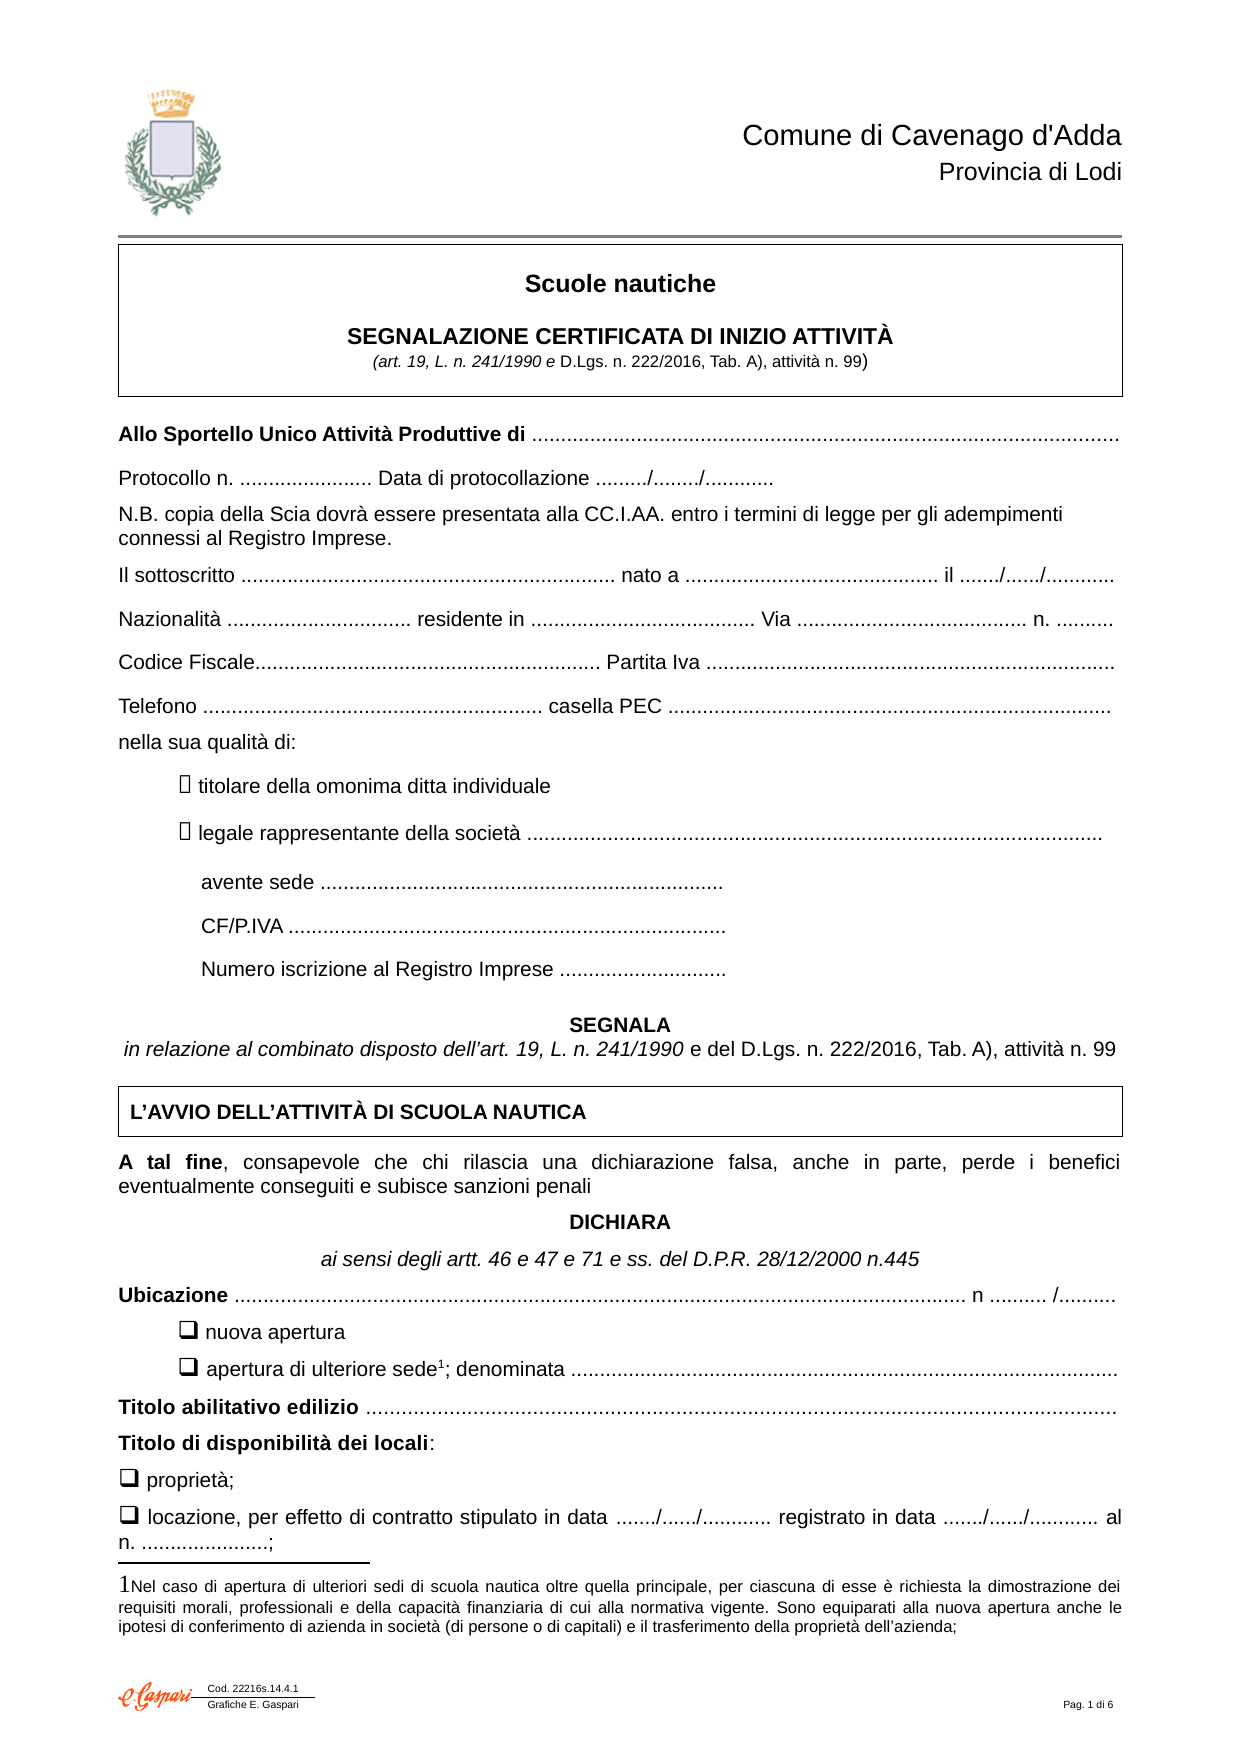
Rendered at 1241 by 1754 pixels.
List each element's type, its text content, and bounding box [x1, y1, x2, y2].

text Numero iscrizione al Registro Imprese ............................. [201, 957, 1122, 981]
text Allo Sportello Unico Attività Produttive di [118, 422, 1122, 446]
text CF/P.IVA ............................................................................ [201, 913, 1122, 937]
text  legale rappresentante della società .................................................................................................... [177, 813, 1122, 847]
text Protocollo n. ....................... Data di protocollazione ........./......../............ [118, 466, 1122, 490]
text  locazione, per effetto di contratto stipulato in data ......./....../............ registrato in data ......./....../............ al n. ......................; [118, 1505, 1122, 1554]
text Ubicazione ............................................................................................................................... n .......... /.......... [118, 1283, 1122, 1307]
text Nazionalità ................................ residente in ....................................... Via ........................................ n. .......... [118, 606, 1122, 630]
text Telefono ........................................................... casella PEC ............................................................................. [118, 694, 1122, 718]
text  apertura di ulteriore sede; denominata ............................................................................................... [177, 1357, 1122, 1382]
text Comune di Cavenago d'Adda [118, 118, 1122, 152]
text  proprietà; [118, 1467, 1122, 1492]
text  titolare della omonima ditta individuale [177, 767, 1122, 801]
text A tal fine, consapevole che chi rilascia una dichiarazione falsa, anche in parte, perde i benefici eventualmente conseguiti e subisce sanzioni penali [118, 1150, 1122, 1198]
table_header Scuole nautiche SEGNALAZIONE CERTIFICATA DI INIZIO ATTIVITÀ (art. 19, L. n. 241/1990 e D.Lgs. n. 222/2016, Tab. A), attività n. 99) [119, 245, 1122, 396]
table_header L’AVVIO DELL’ATTIVITÀ DI SCUOLA NAUTICA [119, 1087, 1122, 1136]
text Titolo di disponibilità dei locali: [118, 1431, 1122, 1455]
picture [122, 152, 224, 157]
text nella sua qualità di: [118, 730, 1122, 754]
text Provincia di Lodi [118, 157, 1122, 185]
picture [118, 1682, 192, 1711]
text Titolo abilitativo edilizio .............................................................................................................................. [118, 1394, 1122, 1418]
picture [122, 185, 224, 219]
text ai sensi degli artt. 46 e 47 e 71 e ss. del D.P.R. 28/12/2000 n.445 [118, 1247, 1122, 1271]
text N.B. copia della Scia dovrà essere presentata alla CC.I.AA. entro i termini di legge per gli adempimenti connessi al Registro Imprese. [118, 502, 1122, 550]
text SEGNALA [118, 1013, 1122, 1037]
text avente sede ...................................................................... [201, 870, 1122, 894]
text DICHIARA [118, 1210, 1122, 1234]
picture [122, 87, 224, 118]
text  nuova apertura [177, 1319, 1122, 1344]
text in relazione al combinato disposto dell’art. 19, L. n. 241/1990 e del D.Lgs. n. 222/2016, Tab. A), attività n. 99 [118, 1037, 1122, 1061]
text Il sottoscritto ................................................................. nato a ............................................ il ......./....../............ [118, 563, 1122, 587]
text Codice Fiscale............................................................ Partita Iva ....................................................................... [118, 650, 1122, 674]
text Nel caso di apertura di ulteriori sedi di scuola nautica oltre quella principale, per ciascuna di esse è richiesta la dimostrazione dei requisiti morali, professionali e della capacità finanziaria di cui alla normativa vigente. Sono equiparati alla nuova apertura anche le ipotesi di conferimento di azienda in società (di persone o di capitali) e il trasferimento della proprietà dell’azienda; [118, 1569, 1122, 1636]
